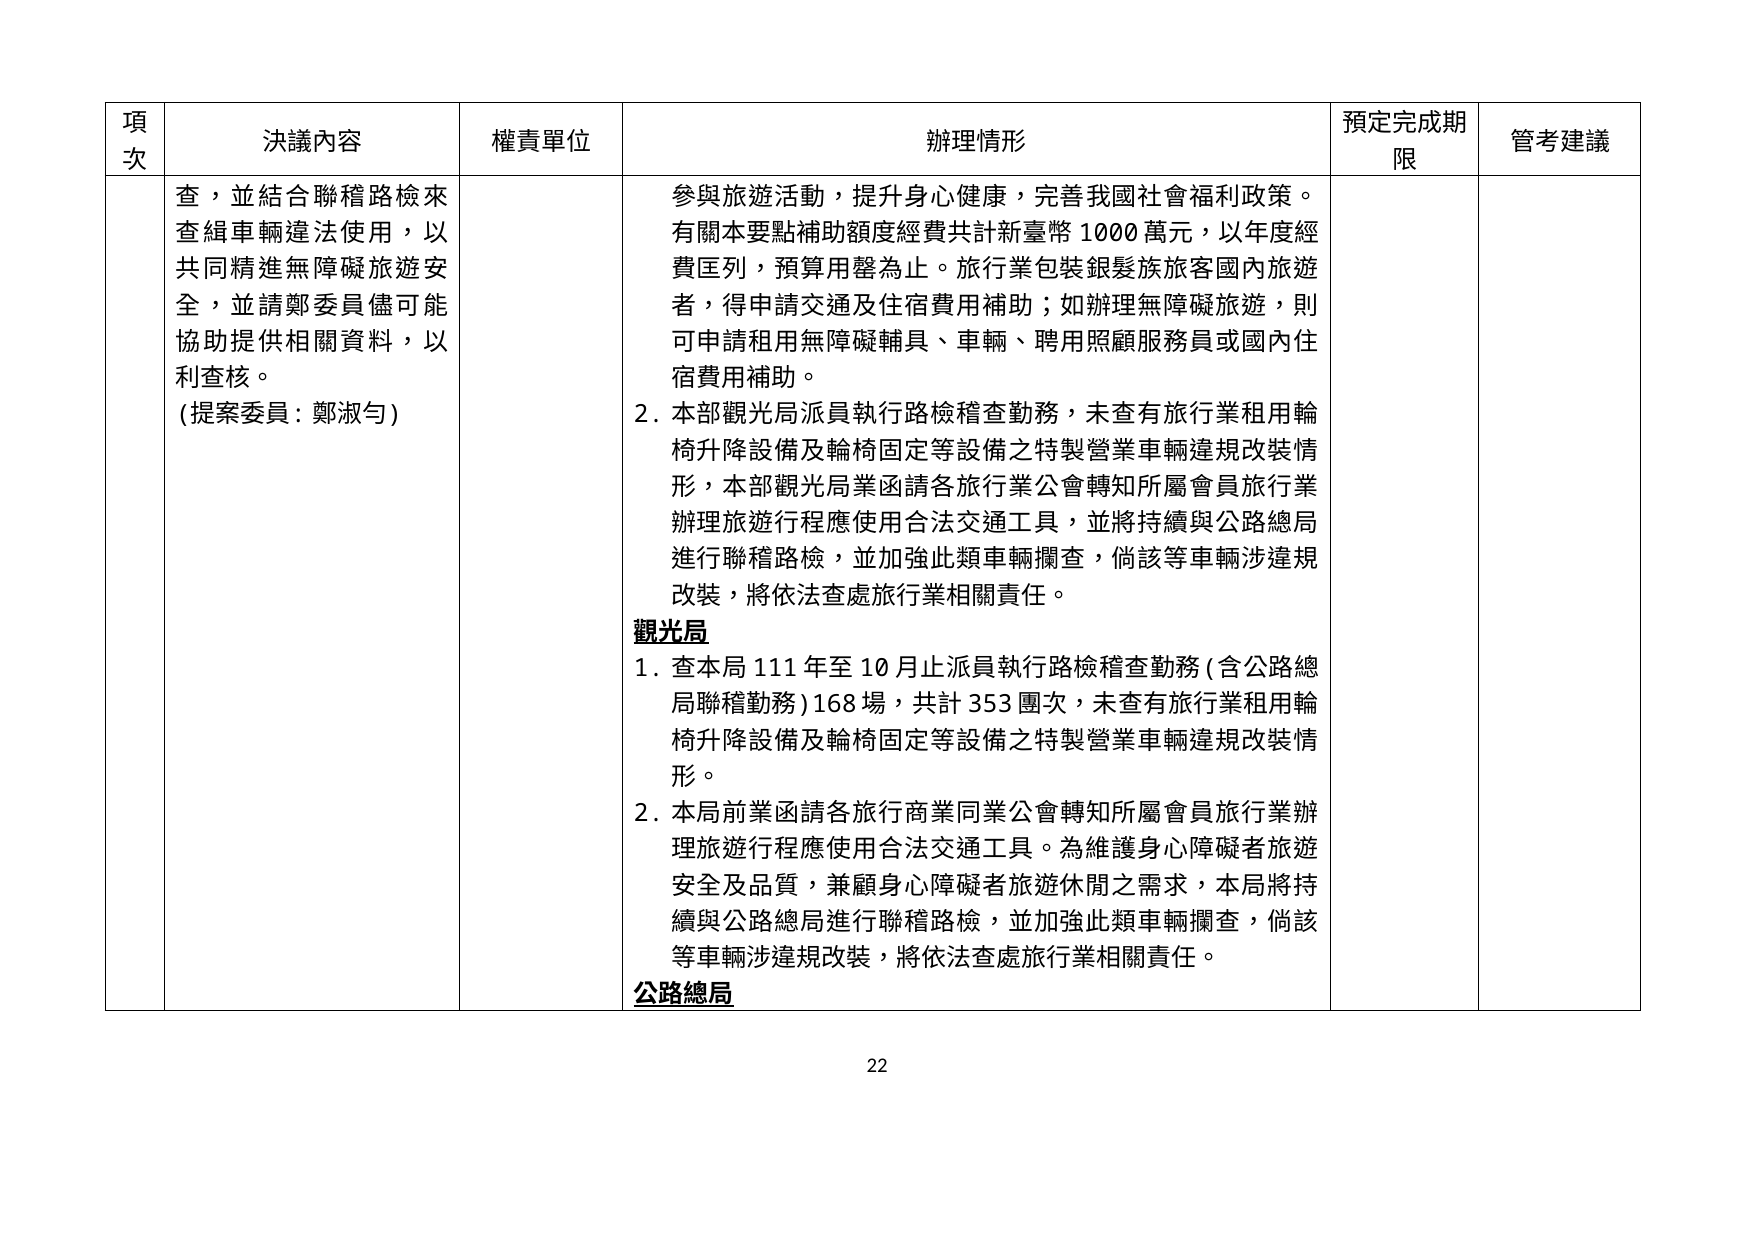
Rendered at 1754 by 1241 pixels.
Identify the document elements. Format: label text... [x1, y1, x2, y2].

table_cell [1479, 176, 1640, 1010]
table_cell [106, 176, 164, 1010]
table_header 權責單位 [460, 103, 622, 175]
table_cell [460, 176, 622, 1010]
table_header 辦理情形 [623, 103, 1330, 175]
table_cell 查，並結合聯稽路檢來查緝車輛違法使用，以共同精進無障礙旅遊安全，並請鄭委員儘可能協助提供相關資料，以利查核。 (提案委員: 鄭淑勻) [165, 176, 459, 1010]
table_header 決議內容 [165, 103, 459, 175]
table_header 項次 [106, 103, 164, 175]
table_header 預定完成期限 [1331, 103, 1478, 175]
table_cell [1331, 176, 1478, 1010]
table_cell 參與旅遊活動，提升身心健康，完善我國社會福利政策。有關本要點補助額度經費共計新臺幣1000萬元，以年度經費匡列，預算用罄為止。旅行業包裝銀髮族旅客國內旅遊者，得申請交通及住宿費用補助；如辦理無障礙旅遊，則可申請租用無障礙輔具、車輛、聘用照顧服務員或國內住宿費用補助。 本部觀光局派員執行路檢稽查勤務，未查有旅行業租用輪椅升降設備及輪椅固定等設備之特製營業車輛違規改裝情形，本部觀光局業函請各旅行業公會轉知所屬會員旅行業辦理旅遊行程應使用合法交通工具，並將持續與公路總局進行聯稽路檢，並加強此類車輛攔查，倘該等車輛涉違規改裝，將依法查處旅行業相關責任。 觀光局 查本局111年至10月止派員執行路檢稽查勤務(含公路總局聯稽勤務)168場，共計353團次，未查有旅行業租用輪椅升降設備及輪椅固定等設備之特製營業車輛違規改裝情形。 本局前業函請各旅行商業同業公會轉知所屬會員旅行業辦理旅遊行程應使用合法交通工具。為維護身心障礙者旅遊安全及品質，兼顧身心障礙者旅遊休閒之需求，本局將持續與公路總局進行聯稽路檢，並加強此類車輛攔查，倘該等車輛涉違規改裝，將依法查處旅行業相關責任。 公路總局 [623, 176, 1330, 1010]
table_header 管考建議 [1479, 103, 1640, 175]
